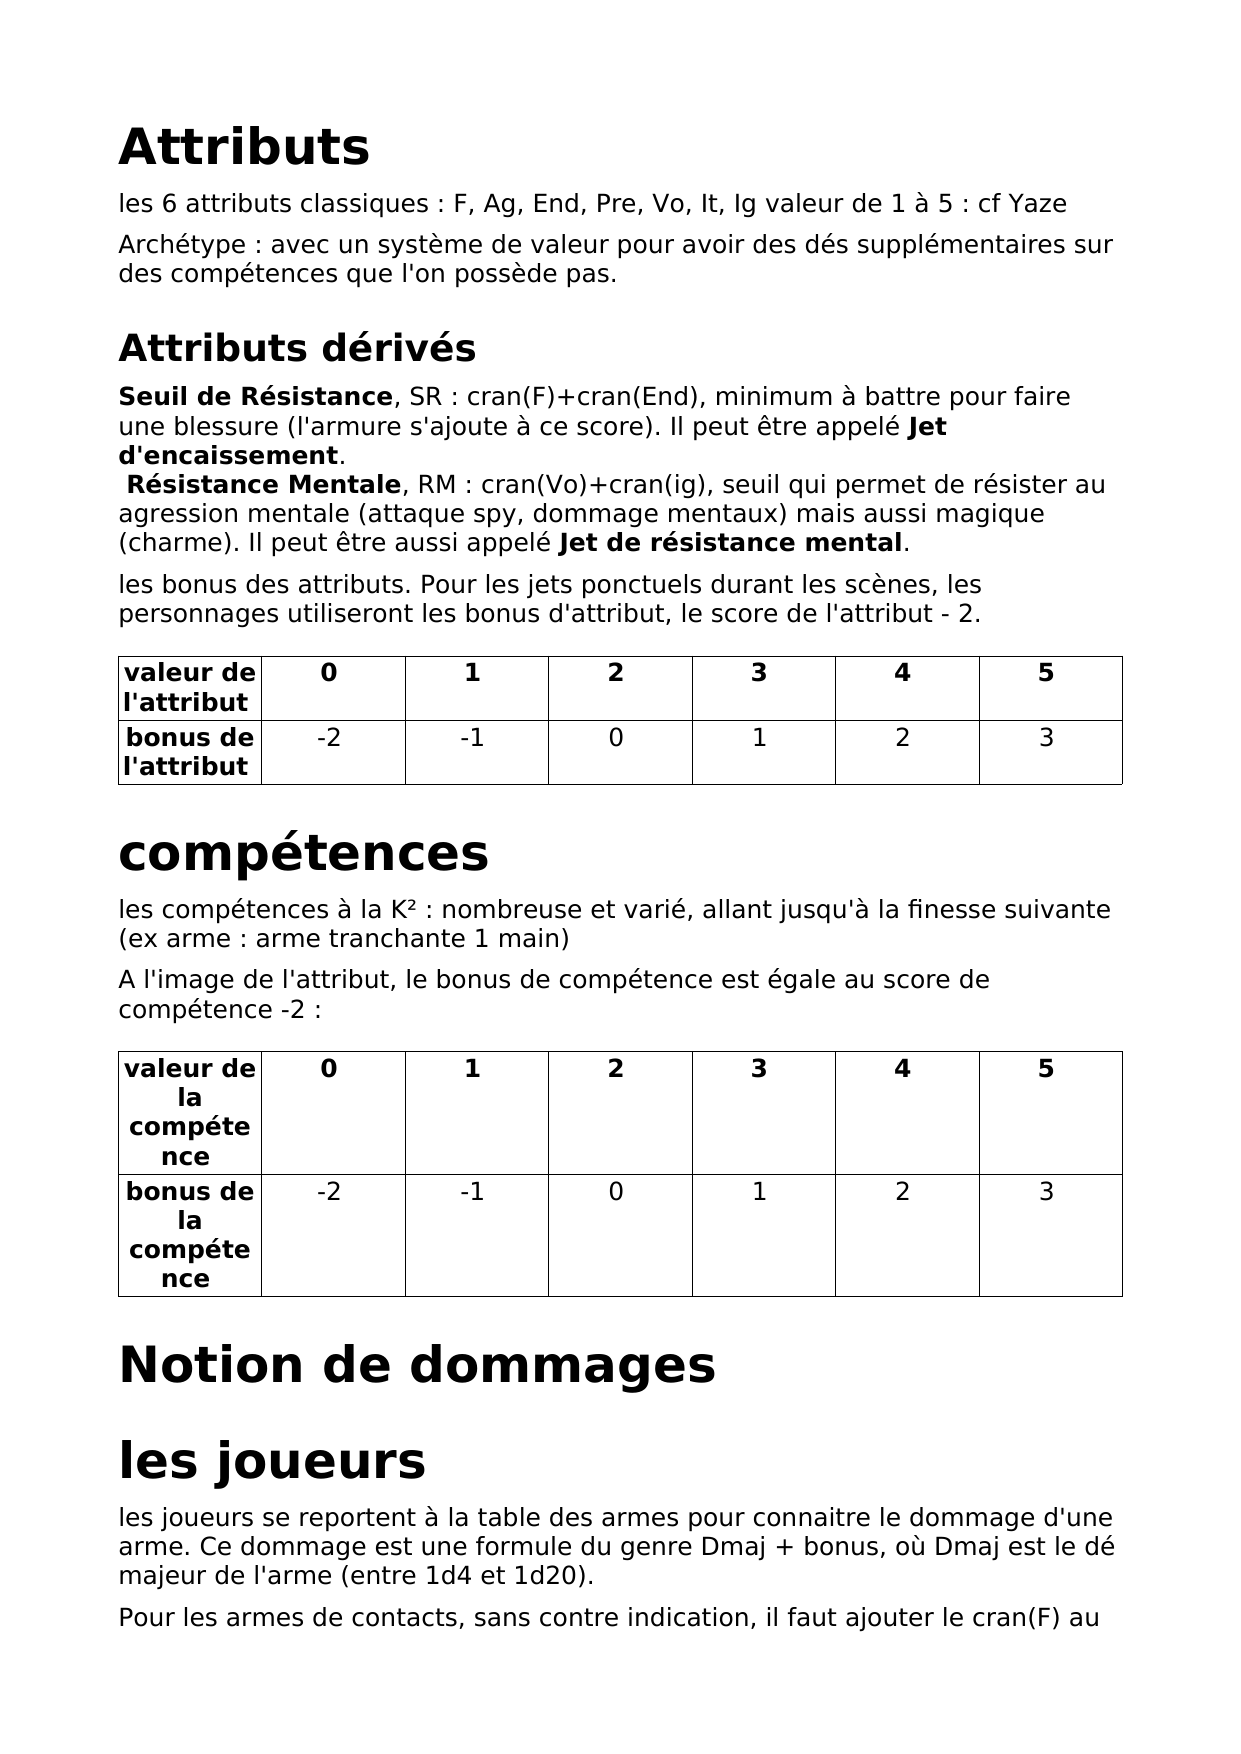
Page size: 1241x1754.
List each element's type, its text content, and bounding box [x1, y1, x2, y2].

text les bonus des attributs. Pour les jets ponctuels durant les scènes, les personnages utiliseront les bonus d'attribut, le score de l'attribut - 2. [118, 570, 1122, 628]
text les compétences à la K² : nombreuse et varié, allant jusqu'à la finesse suivante (ex arme : arme tranchante 1 main) [118, 895, 1122, 953]
table_cell 2 [836, 1175, 979, 1296]
table_cell bonus de la compétence [119, 1175, 261, 1296]
table_cell 2 [836, 721, 979, 784]
text les 6 attributs classiques : F, Ag, End, Pre, Vo, It, Ig valeur de 1 à 5 : cf Yaze [118, 189, 1122, 218]
table_header valeur de l'attribut [119, 657, 261, 720]
text les joueurs se reportent à la table des armes pour connaitre le dommage d'une arme. Ce dommage est une formule du genre Dmaj + bonus, où Dmaj est le dé majeur de l'arme (entre 1d4 et 1d20). [118, 1503, 1122, 1590]
table_cell -2 [262, 721, 405, 784]
table_header 3 [693, 657, 835, 720]
table_header 0 [262, 657, 405, 720]
subtitle Attributs dérivés [118, 326, 1122, 370]
table_cell 1 [693, 1175, 835, 1296]
subtitle Notion de dommages [118, 1336, 1122, 1394]
subtitle Attributs [118, 118, 1122, 176]
subtitle les joueurs [118, 1432, 1122, 1490]
table_cell 0 [549, 1175, 692, 1296]
table_cell -1 [406, 721, 548, 784]
text A l'image de l'attribut, le bonus de compétence est égale au score de compétence -2 : [118, 966, 1122, 1024]
table_header 3 [693, 1052, 835, 1174]
table_header 2 [549, 657, 692, 720]
table_header 0 [262, 1052, 405, 1174]
table_header 2 [549, 1052, 692, 1174]
table_cell 3 [980, 721, 1122, 784]
subtitle compétences [118, 824, 1122, 882]
text Seuil de Résistance, SR : cran(F)+cran(End), minimum à battre pour faire une blessure (l'armure s'ajoute à ce score). Il peut être appelé Jet d'encaissement. Résistance Mentale, RM : cran(Vo)+cran(ig), seuil qui permet de résister au agression mentale (attaque spy, dommage mentaux) mais aussi magique (charme). Il peut être aussi appelé Jet de résistance mental. [118, 382, 1122, 557]
text Pour les armes de contacts, sans contre indication, il faut ajouter le cran(F) au [118, 1603, 1122, 1632]
table_header 4 [836, 657, 979, 720]
table_header 1 [406, 657, 548, 720]
table_cell 0 [549, 721, 692, 784]
table_header 5 [980, 657, 1122, 720]
table_cell 3 [980, 1175, 1122, 1296]
table_cell bonus de l'attribut [119, 721, 261, 784]
table_header 1 [406, 1052, 548, 1174]
text Archétype : avec un système de valeur pour avoir des dés supplémentaires sur des compétences que l'on possède pas. [118, 231, 1122, 289]
table_header valeur de la compétence [119, 1052, 261, 1174]
table_cell 1 [693, 721, 835, 784]
table_cell -1 [406, 1175, 548, 1296]
table_cell -2 [262, 1175, 405, 1296]
table_header 5 [980, 1052, 1122, 1174]
table_header 4 [836, 1052, 979, 1174]
